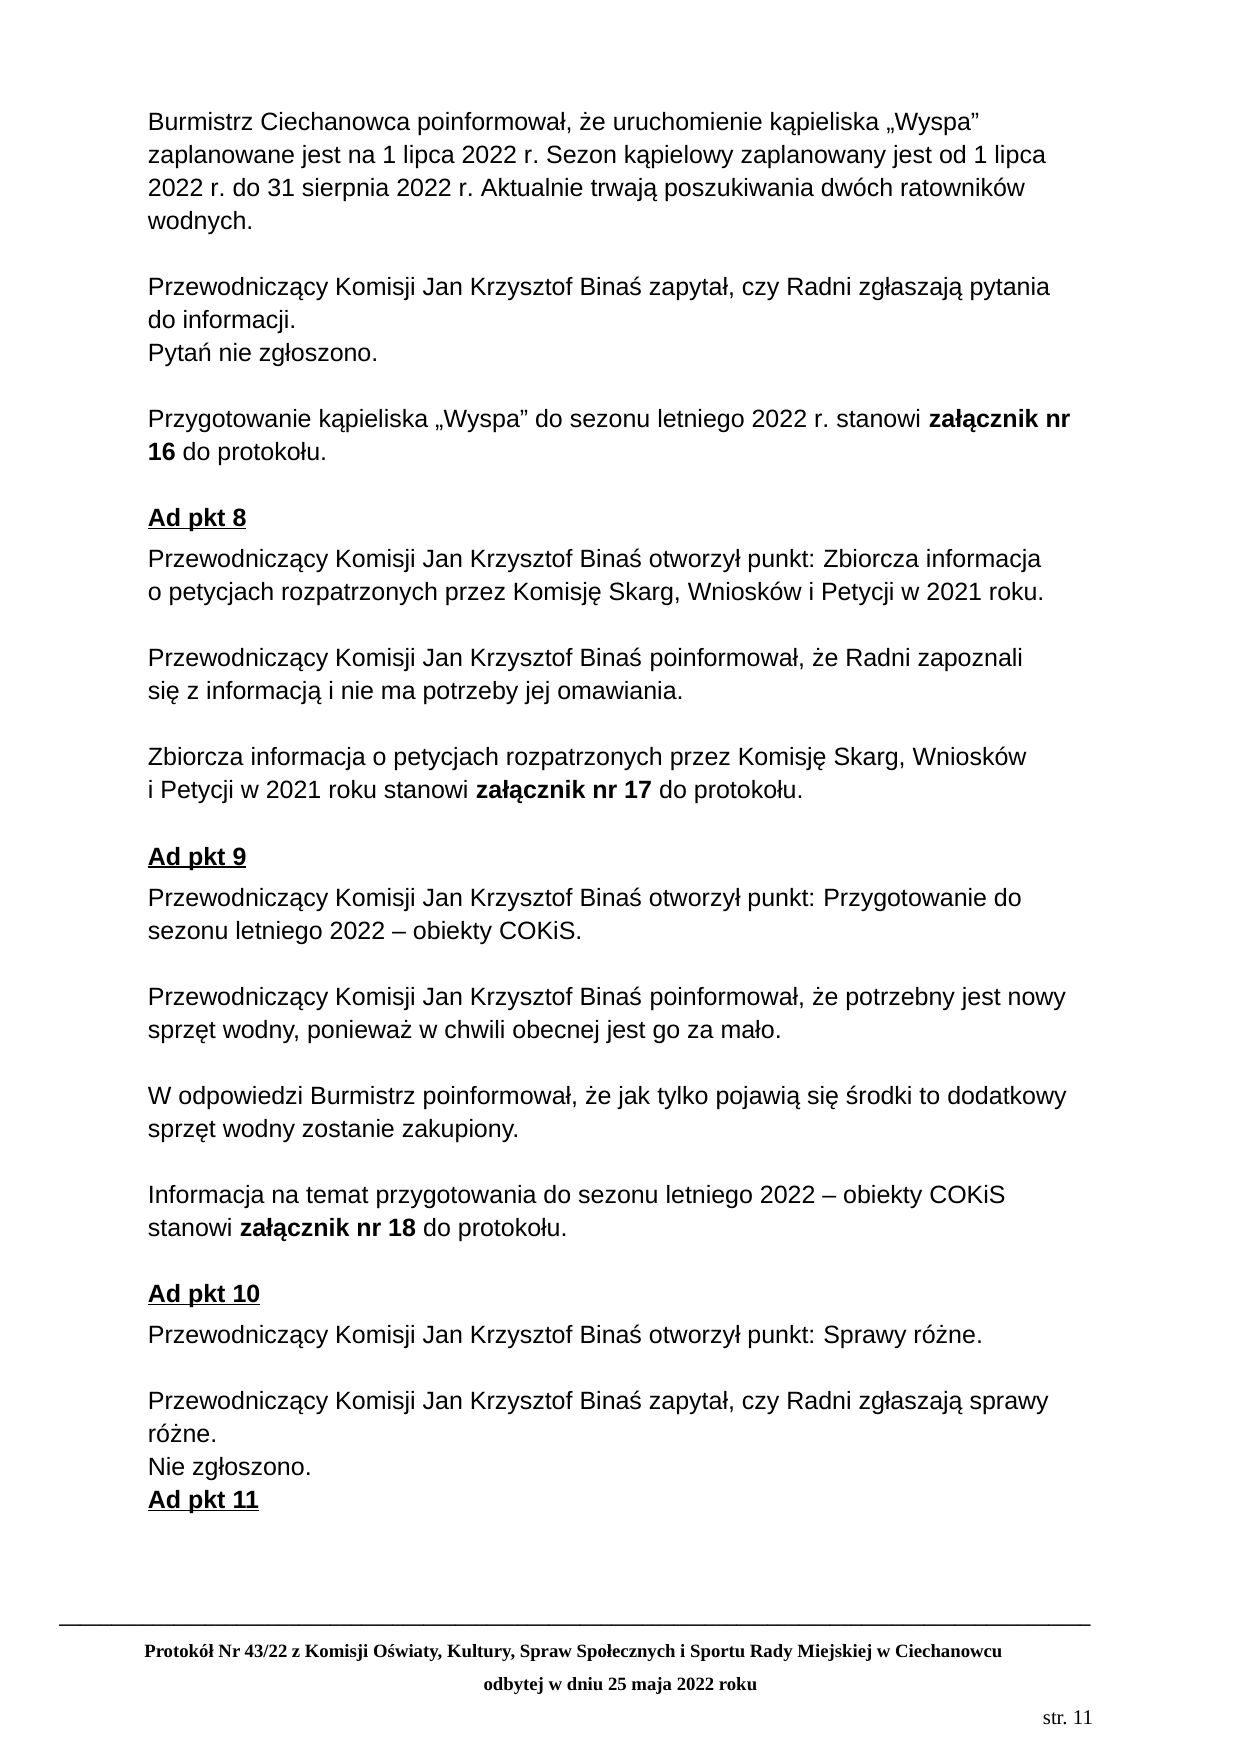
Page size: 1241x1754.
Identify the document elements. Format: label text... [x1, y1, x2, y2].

text Przygotowanie kąpieliska „Wyspa” do sezonu letniego 2022 r. stanowi załącznik nr 16 do protokołu. [148, 404, 1092, 466]
text W odpowiedzi Burmistrz poinformował, że jak tylko pojawią się środki to dodatkowy sprzęt wodny zostanie zakupiony. [148, 1081, 1092, 1143]
text Ad pkt 10 [148, 1279, 1092, 1308]
text Informacja na temat przygotowania do sezonu letniego 2022 – obiekty COKiS stanowi załącznik nr 18 do protokołu. [148, 1180, 1092, 1242]
text Przewodniczący Komisji Jan Krzysztof Binaś poinformował, że Radni zapoznali się z informacją i nie ma potrzeby jej omawiania. [148, 643, 1092, 705]
text Nie zgłoszono. [148, 1452, 1092, 1481]
text Przewodniczący Komisji Jan Krzysztof Binaś otworzył punkt: Sprawy różne. [148, 1320, 1092, 1349]
text Pytań nie zgłoszono. [148, 338, 1092, 367]
text Burmistrz Ciechanowca poinformował, że uruchomienie kąpieliska „Wyspa” zaplanowane jest na 1 lipca 2022 r. Sezon kąpielowy zaplanowany jest od 1 lipca 2022 r. do 31 sierpnia 2022 r. Aktualnie trwają poszukiwania dwóch ratowników wodnych. [148, 107, 1092, 234]
text Przewodniczący Komisji Jan Krzysztof Binaś zapytał, czy Radni zgłaszają sprawy różne. [148, 1386, 1092, 1448]
text Ad pkt 8 [148, 503, 1092, 532]
text Ad pkt 11 [148, 1485, 1092, 1514]
text Przewodniczący Komisji Jan Krzysztof Binaś zapytał, czy Radni zgłaszają pytania do informacji. [148, 272, 1092, 334]
text Przewodniczący Komisji Jan Krzysztof Binaś poinformował, że potrzebny jest nowy sprzęt wodny, ponieważ w chwili obecnej jest go za mało. [148, 982, 1092, 1043]
text Ad pkt 9 [148, 841, 1092, 870]
text Przewodniczący Komisji Jan Krzysztof Binaś otworzył punkt: Zbiorcza informacja o petycjach rozpatrzonych przez Komisję Skarg, Wniosków i Petycji w 2021 roku. [148, 544, 1092, 606]
text Zbiorcza informacja o petycjach rozpatrzonych przez Komisję Skarg, Wniosków i Petycji w 2021 roku stanowi załącznik nr 17 do protokołu. [148, 742, 1092, 804]
text Przewodniczący Komisji Jan Krzysztof Binaś otworzył punkt: Przygotowanie do sezonu letniego 2022 – obiekty COKiS. [148, 883, 1092, 944]
